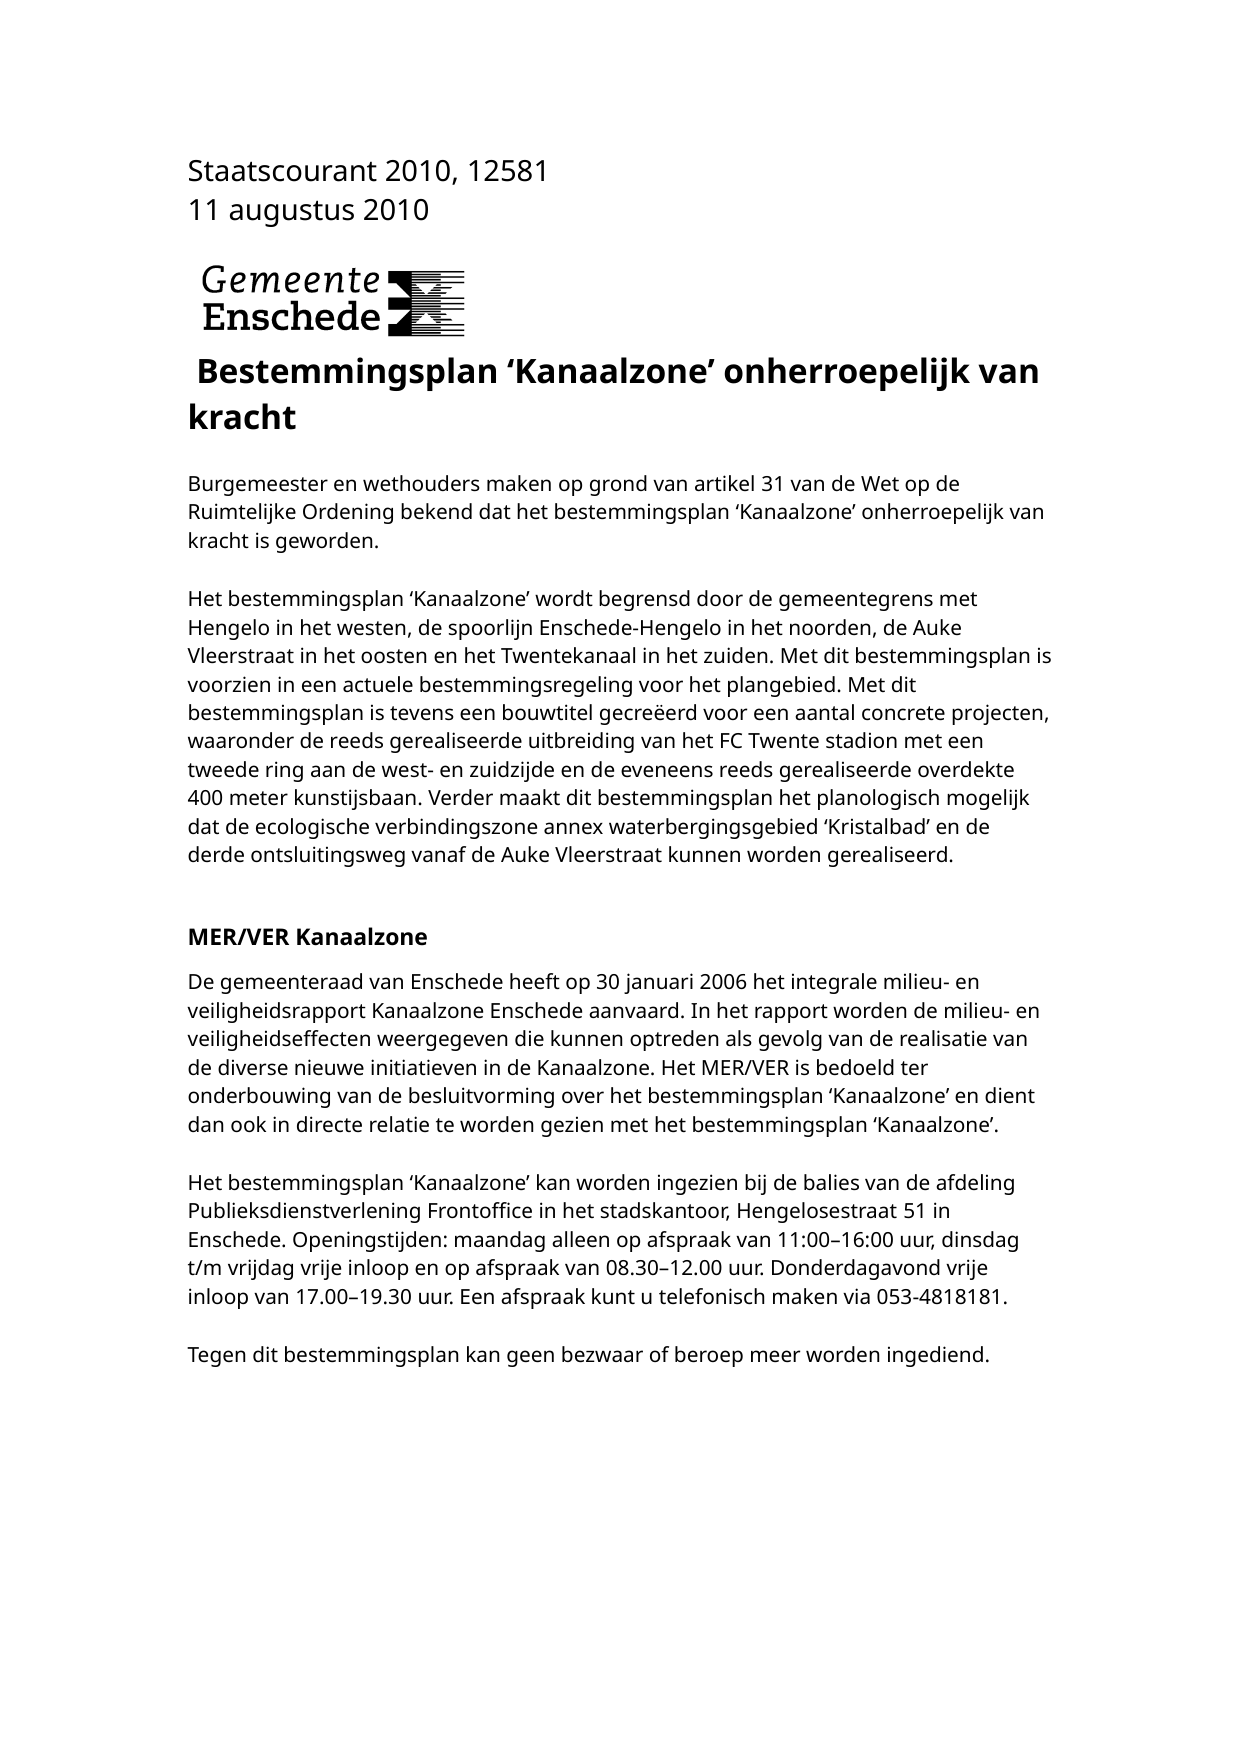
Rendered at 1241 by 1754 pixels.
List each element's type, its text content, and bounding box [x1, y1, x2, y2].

text Het bestemmingsplan ‘Kanaalzone’ kan worden ingezien bij de balies van de afdeling Publieksdienstverlening Frontoffice in het stadskantoor, Hengelosestraat 51 in Enschede. Openingstijden: maandag alleen op afspraak van 11:00–16:00 uur, dinsdag t/m vrijdag vrije inloop en op afspraak van 08.30–12.00 uur. Donderdagavond vrije inloop van 17.00–19.30 uur. Een afspraak kunt u telefonisch maken via 053-4818181. [187, 1168, 1053, 1310]
text Het bestemmingsplan ‘Kanaalzone’ wordt begrensd door de gemeentegrens met Hengelo in het westen, de spoorlijn Enschede-Hengelo in het noorden, de Auke Vleerstraat in het oosten en het Twentekanaal in het zuiden. Met dit bestemmingsplan is voorzien in een actuele bestemmingsregeling voor het plangebied. Met dit bestemmingsplan is tevens een bouwtitel gecreëerd voor een aantal concrete projecten, waaronder de reeds gerealiseerde uitbreiding van het FC Twente stadion met een tweede ring aan de west- en zuidzijde en de eveneens reeds gerealiseerde overdekte 400 meter kunstijsbaan. Verder maakt dit bestemmingsplan het planologisch mogelijk dat de ecologische verbindingszone annex waterbergingsgebied ‘Kristalbad’ en de derde ontsluitingsweg vanaf de Auke Vleerstraat kunnen worden gerealiseerd. [187, 584, 1053, 869]
text Burgemeester en wethouders maken op grond van artikel 31 van de Wet op de Ruimtelijke Ordening bekend dat het bestemmingsplan ‘Kanaalzone’ onherroepelijk van kracht is geworden. [187, 469, 1053, 554]
text Staatscourant 2010, 12581 [187, 150, 1053, 190]
subtitle MER/VER Kanaalzone [187, 921, 1053, 952]
picture [187, 258, 484, 348]
text 11 augustus 2010 [187, 190, 1053, 229]
text De gemeenteraad van Enschede heeft op 30 januari 2006 het integrale milieu- en veiligheidsrapport Kanaalzone Enschede aanvaard. In het rapport worden de milieu- en veiligheidseffecten weergegeven die kunnen optreden als gevolg van de realisatie van de diverse nieuwe initiatieven in de Kanaalzone. Het MER/VER is bedoeld ter onderbouwing van de besluitvorming over het bestemmingsplan ‘Kanaalzone’ en dient dan ook in directe relatie te worden gezien met het bestemmingsplan ‘Kanaalzone’. [187, 967, 1053, 1138]
text Tegen dit bestemmingsplan kan geen bezwaar of beroep meer worden ingediend. [187, 1340, 1053, 1369]
subtitle Bestemmingsplan ‘Kanaalzone’ onherroepelijk van kracht [187, 271, 1053, 439]
